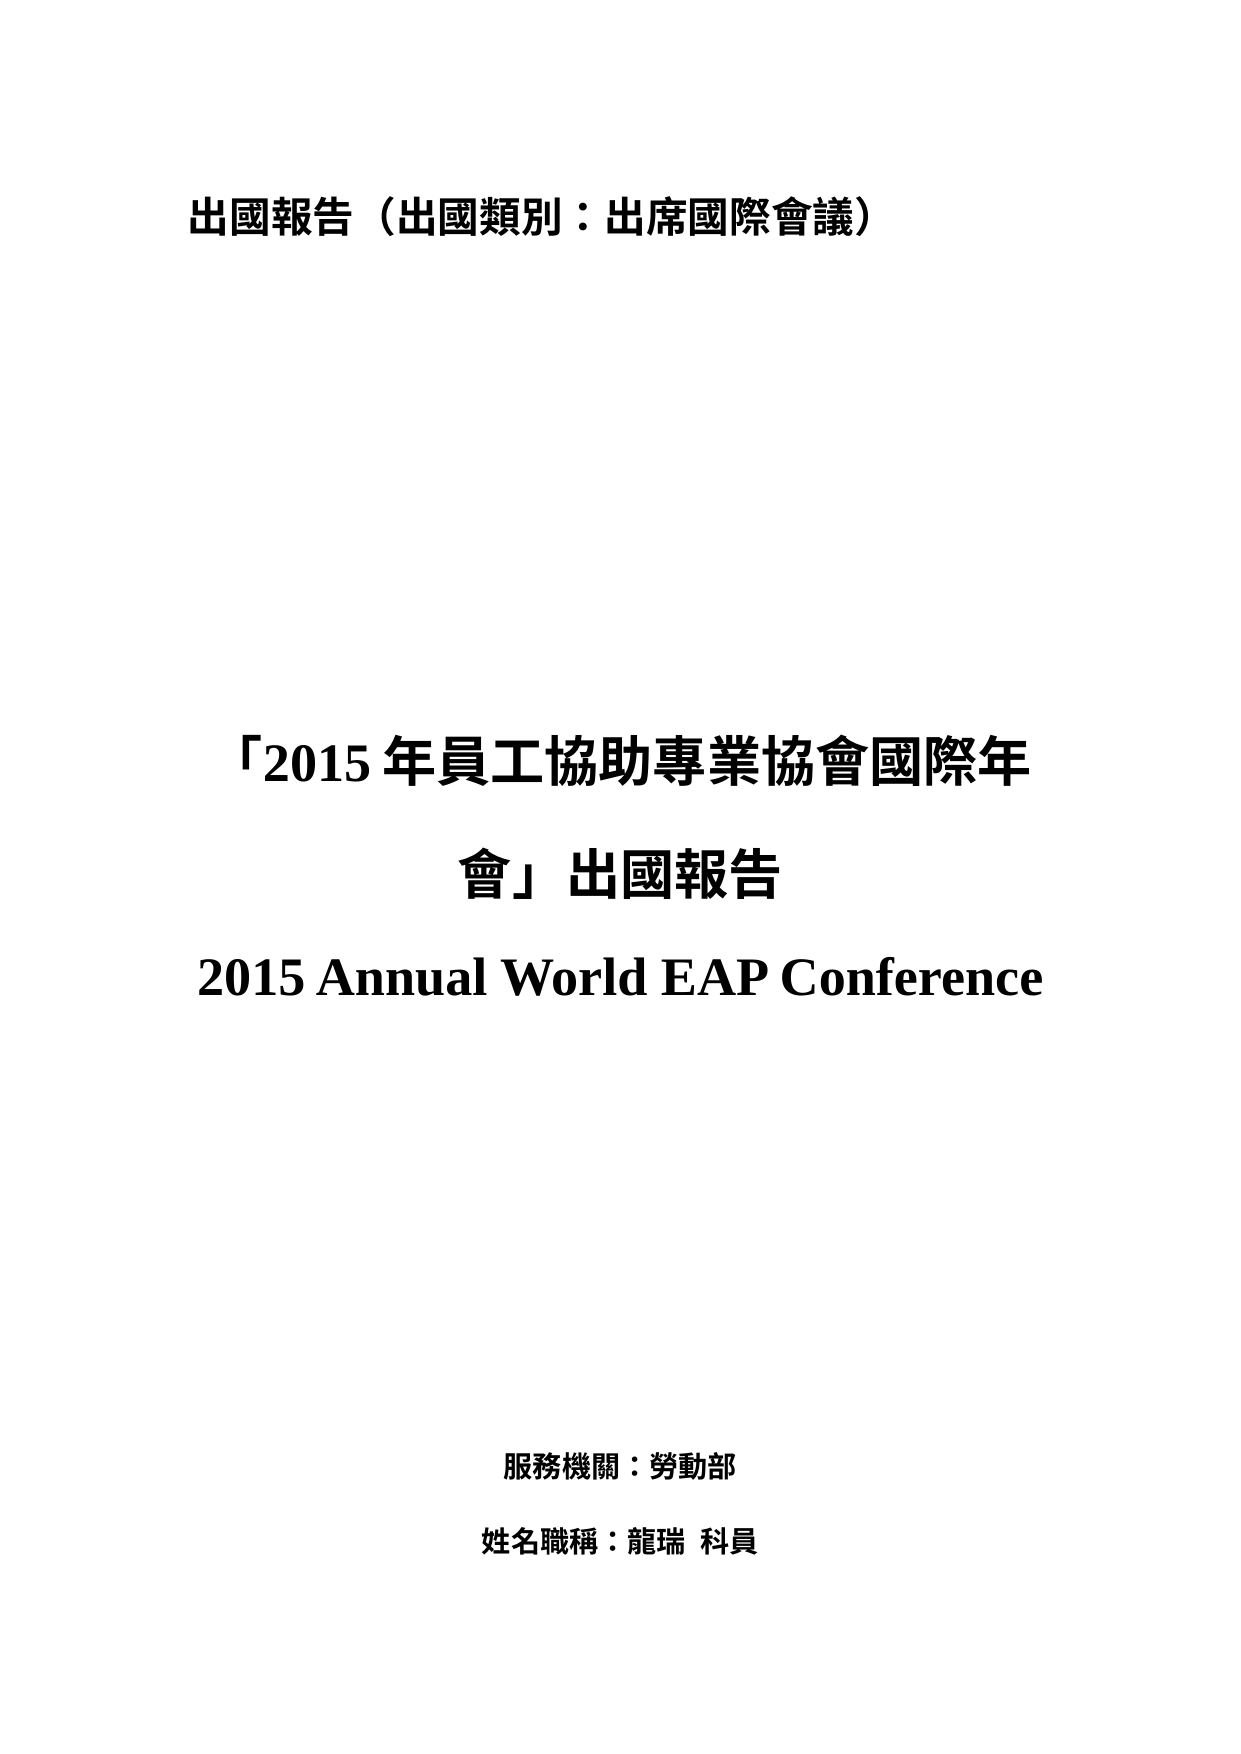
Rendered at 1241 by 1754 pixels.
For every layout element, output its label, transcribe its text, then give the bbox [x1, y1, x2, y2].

text 2015 Annual World EAP Conference [187, 939, 1053, 1014]
text 「2015年員工協助專業協會國際年會」出國報告 [187, 702, 1053, 927]
text 出國報告（出國類別：出席國際會議） [187, 177, 1053, 252]
text 姓名職稱：龍瑞 科員 [187, 1502, 1053, 1577]
text 服務機關：勞動部 [187, 1427, 1053, 1502]
